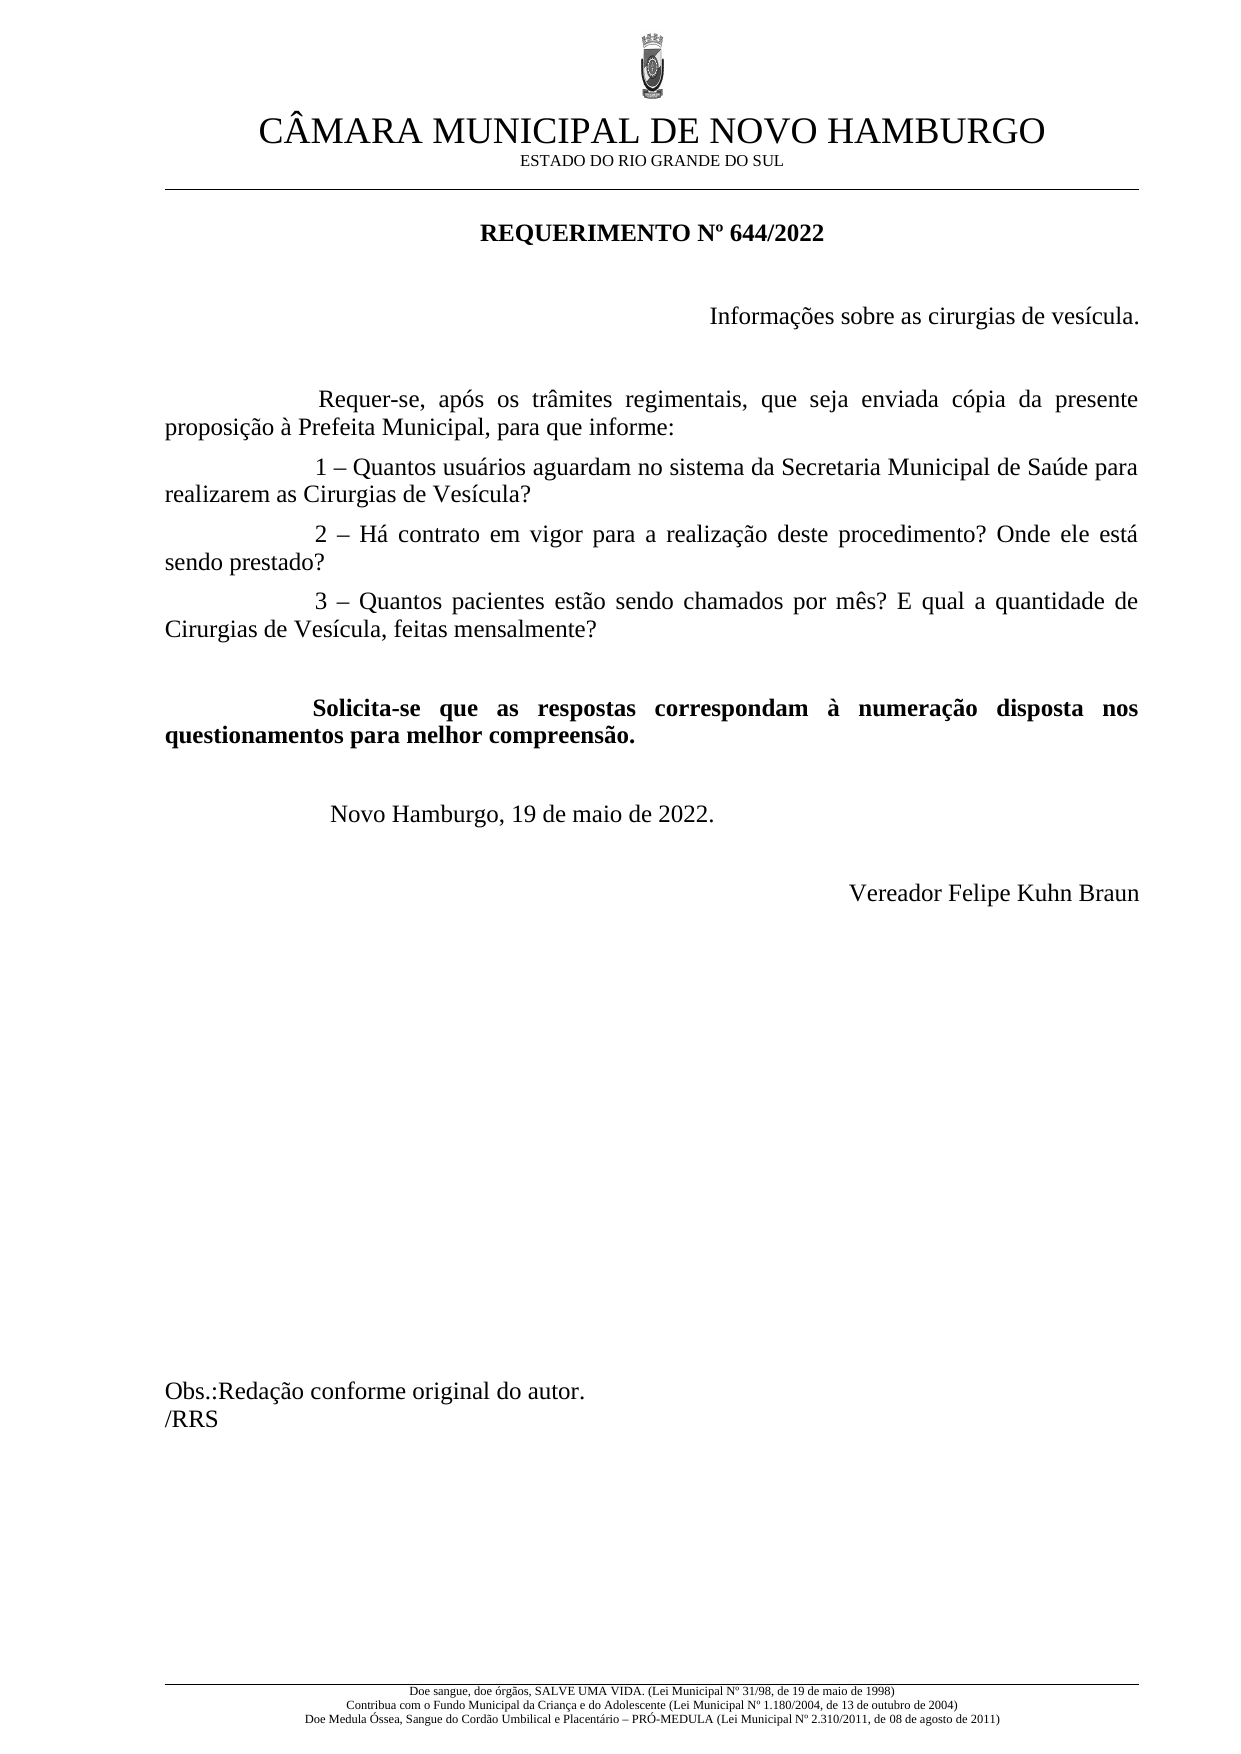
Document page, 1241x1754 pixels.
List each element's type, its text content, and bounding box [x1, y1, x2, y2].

text 1 – Quantos usuários aguardam no sistema da Secretaria Municipal de Saúde para realizarem as Cirurgias de Vesícula? [164, 453, 1139, 508]
text Novo Hamburgo, 19 de maio de 2022. [164, 800, 1139, 828]
text Requer-se, após os trâmites regimentais, que seja enviada cópia da presente proposição à Prefeita Municipal, para que informe: [164, 386, 1139, 441]
text Informações sobre as cirurgias de vesícula. [637, 302, 1139, 330]
text 2 – Há contrato em vigor para a realização deste procedimento? Onde ele está sendo prestado? [164, 520, 1139, 575]
text Vereador Felipe Kuhn Braun [164, 879, 1139, 907]
text /RRS [164, 1405, 1139, 1433]
text 3 – Quantos pacientes estão sendo chamados por mês? E qual a quantidade de Cirurgias de Vesícula, feitas mensalmente? [164, 587, 1139, 642]
text Obs.:Redação conforme original do autor. [164, 1377, 1139, 1405]
text Solicita-se que as respostas correspondam à numeração disposta nos questionamentos para melhor compreensão. [164, 694, 1139, 749]
text REQUERIMENTO Nº 644/2022 [164, 219, 1139, 247]
